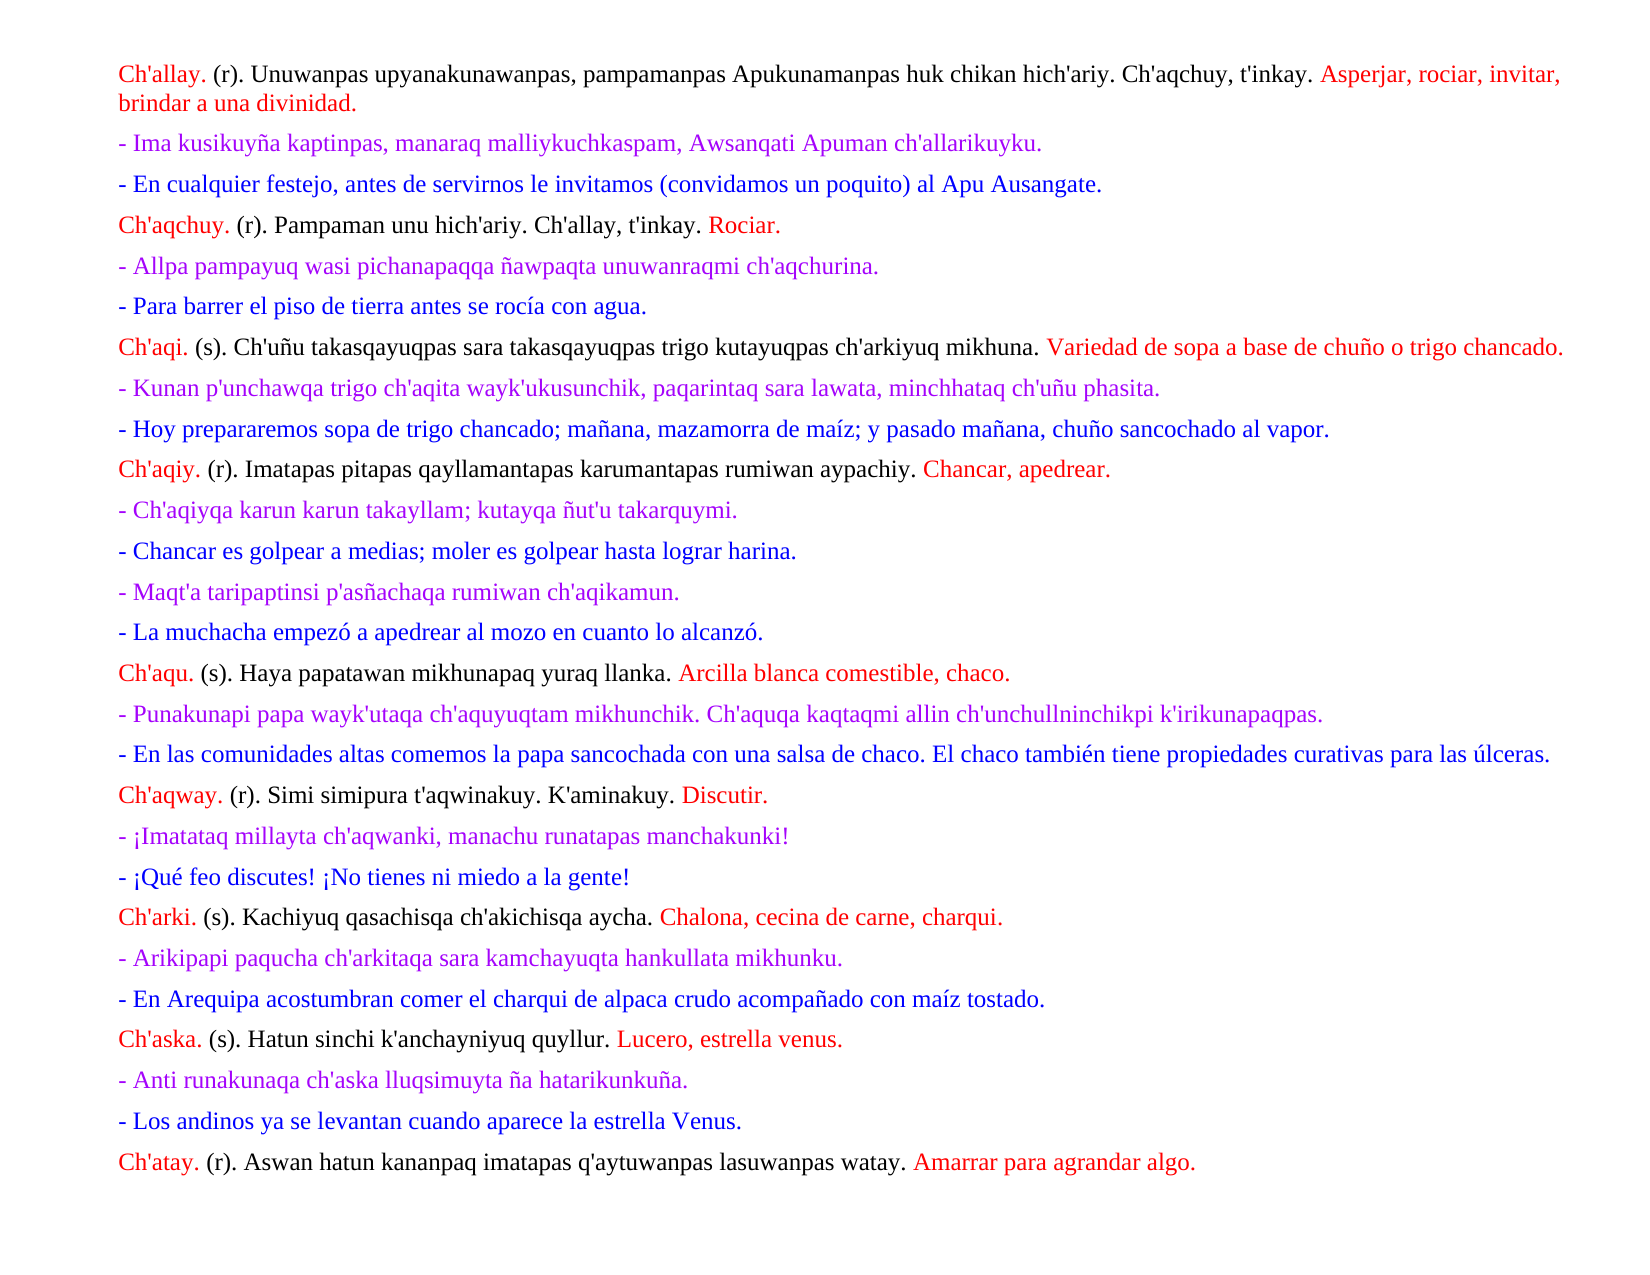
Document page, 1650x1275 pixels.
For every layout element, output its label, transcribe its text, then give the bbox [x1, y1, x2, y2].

text - La muchacha empezó a apedrear al mozo en cuanto lo alcanzó. [118, 617, 1591, 646]
text Ch'arki. (s). Kachiyuq qasachisqa ch'akichisqa aycha. Chalona, cecina de carne, charqui. [118, 902, 1591, 931]
text Ch'allay. (r). Unuwanpas upyanakunawanpas, pampamanpas Apukunamanpas huk chikan hich'ariy. Ch'aqchuy, t'inkay. Asperjar, rociar, invitar, brindar a una divinidad. [118, 59, 1591, 117]
text - Maqt'a taripaptinsi p'asñachaqa rumiwan ch'aqikamun. [118, 577, 1591, 605]
text - Hoy prepararemos sopa de trigo chancado; mañana, mazamorra de maíz; y pasado mañana, chuño sancochado al vapor. [118, 414, 1591, 442]
text - ¡Imatataq millayta ch'aqwanki, manachu runatapas manchakunki! [118, 821, 1591, 850]
text Ch'aqchuy. (r). Pampaman unu hich'ariy. Ch'allay, t'inkay. Rociar. [118, 210, 1591, 239]
text - En cualquier festejo, antes de servirnos le invitamos (convidamos un poquito) al Apu Ausangate. [118, 169, 1591, 198]
text - En las comunidades altas comemos la papa sancochada con una salsa de chaco. El chaco también tiene propiedades curativas para las úlceras. [118, 739, 1591, 768]
text - Arikipapi paqucha ch'arkitaqa sara kamchayuqta hankullata mikhunku. [118, 943, 1591, 972]
text - Los andinos ya se levantan cuando aparece la estrella Venus. [118, 1106, 1591, 1135]
text - En Arequipa acostumbran comer el charqui de alpaca crudo acompañado con maíz tostado. [118, 984, 1591, 1013]
text - Para barrer el piso de tierra antes se rocía con agua. [118, 291, 1591, 320]
text - Kunan p'unchawqa trigo ch'aqita wayk'ukusunchik, paqarintaq sara lawata, minchhataq ch'uñu phasita. [118, 373, 1591, 402]
text Ch'atay. (r). Aswan hatun kananpaq imatapas q'aytuwanpas lasuwanpas watay. Amarrar para agrandar algo. [118, 1147, 1591, 1176]
text Ch'aqway. (r). Simi simipura t'aqwinakuy. K'aminakuy. Discutir. [118, 780, 1591, 809]
text - Chancar es golpear a medias; moler es golpear hasta lograr harina. [118, 536, 1591, 564]
text Ch'aska. (s). Hatun sinchi k'anchayniyuq quyllur. Lucero, estrella venus. [118, 1024, 1591, 1053]
text - Ima kusikuyña kaptinpas, manaraq malliykuchkaspam, Awsanqati Apuman ch'allarikuyku. [118, 128, 1591, 157]
text Ch'aqu. (s). Haya papatawan mikhunapaq yuraq llanka. Arcilla blanca comestible, chaco. [118, 658, 1591, 687]
text - Allpa pampayuq wasi pichanapaqqa ñawpaqta unuwanraqmi ch'aqchurina. [118, 251, 1591, 279]
text Ch'aqi. (s). Ch'uñu takasqayuqpas sara takasqayuqpas trigo kutayuqpas ch'arkiyuq mikhuna. Variedad de sopa a base de chuño o trigo chancado. [118, 332, 1591, 361]
text - Ch'aqiyqa karun karun takayllam; kutayqa ñut'u takarquymi. [118, 495, 1591, 524]
text Ch'aqiy. (r). Imatapas pitapas qayllamantapas karumantapas rumiwan aypachiy. Chancar, apedrear. [118, 454, 1591, 483]
text - Anti runakunaqa ch'aska lluqsimuyta ña hatarikunkuña. [118, 1065, 1591, 1094]
text - ¡Qué feo discutes! ¡No tienes ni miedo a la gente! [118, 862, 1591, 890]
text - Punakunapi papa wayk'utaqa ch'aquyuqtam mikhunchik. Ch'aquqa kaqtaqmi allin ch'unchullninchikpi k'irikunapaqpas. [118, 699, 1591, 727]
